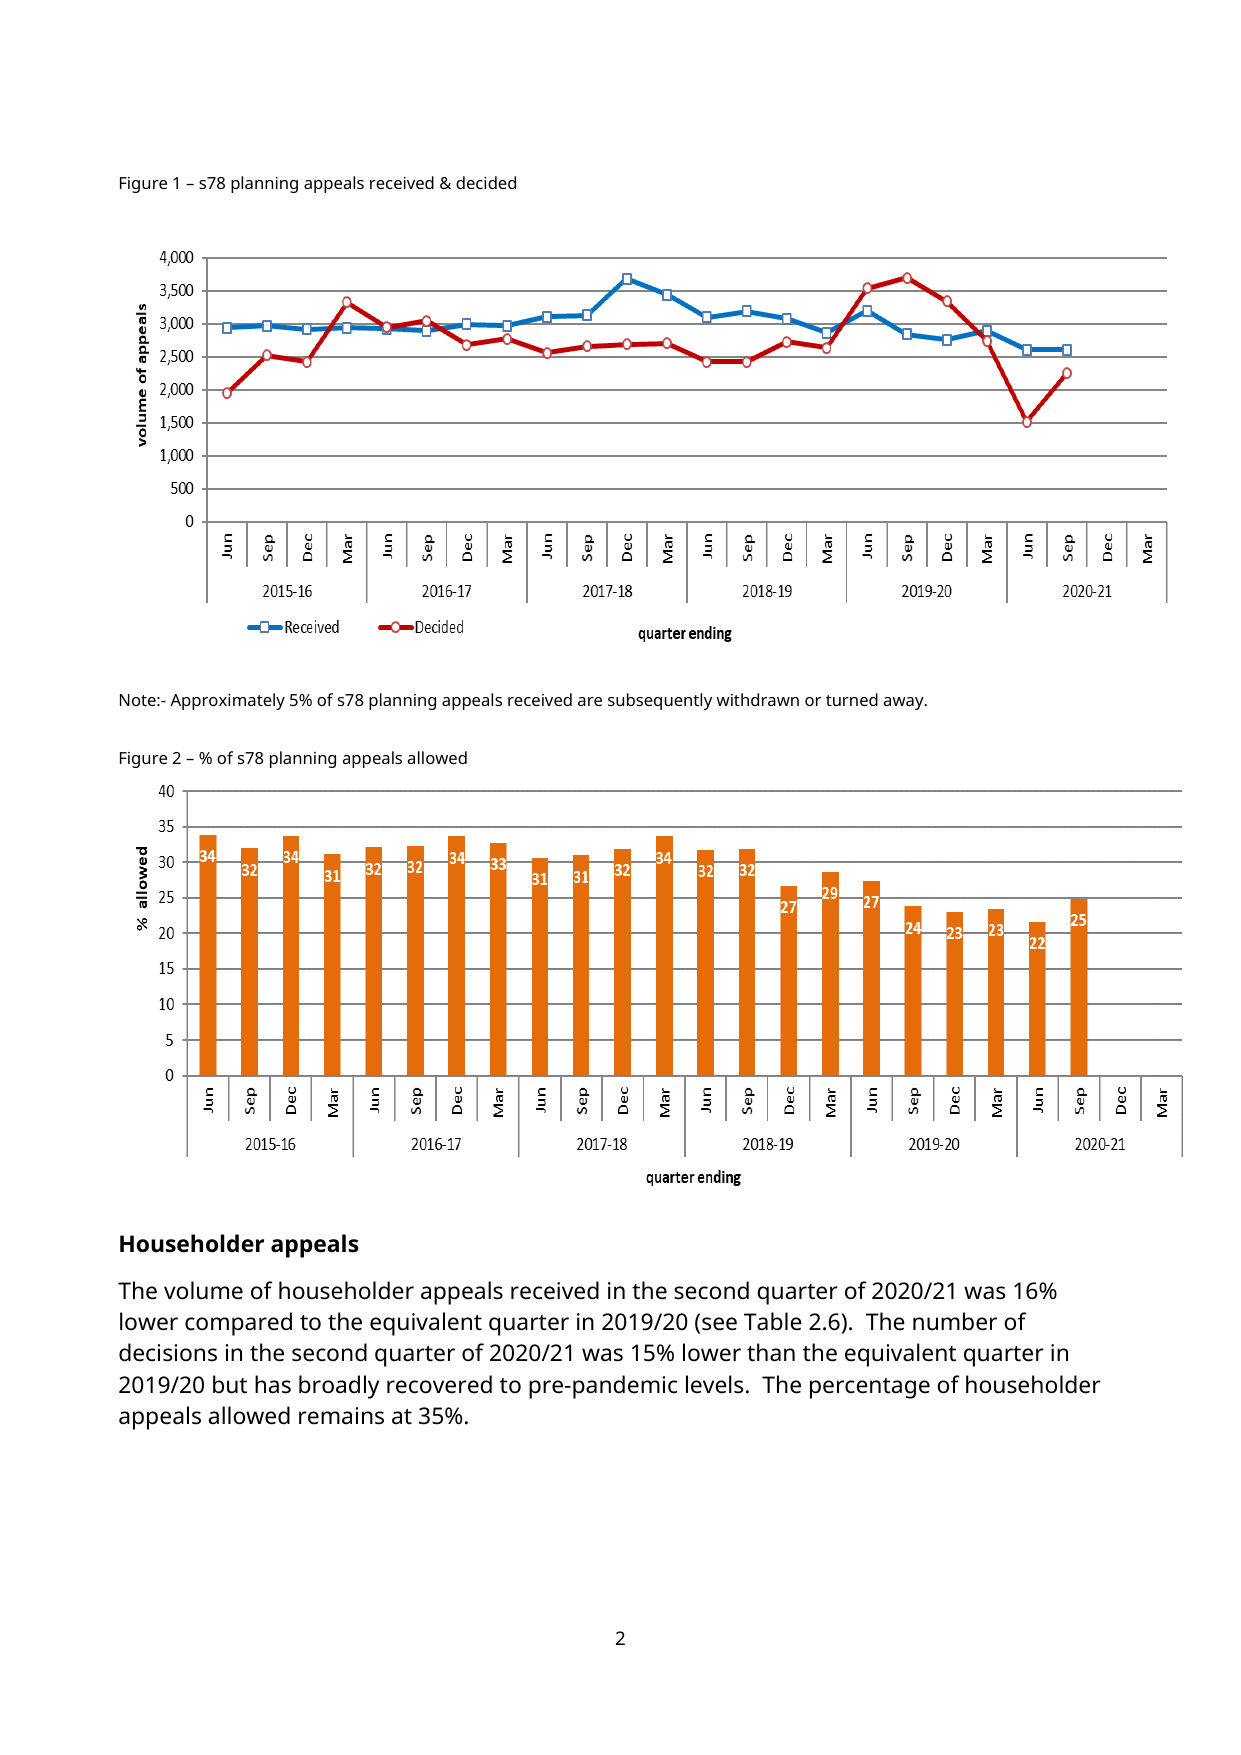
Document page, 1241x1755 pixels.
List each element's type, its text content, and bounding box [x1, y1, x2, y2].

text Note:- Approximately 5% of s78 planning appeals received are subsequently withdrawn or turned away. [118, 682, 1122, 711]
text Figure 2 – % of s78 planning appeals allowed [118, 741, 1122, 769]
text The volume of householder appeals received in the second quarter of 2020/21 was 16% lower compared to the equivalent quarter in 2019/20 (see Table 2.6). The number of decisions in the second quarter of 2020/21 was 15% lower than the equivalent quarter in 2019/20 but has broadly recovered to pre-pandemic levels. The percentage of householder appeals allowed remains at 35%. [118, 1275, 1122, 1431]
text Figure 1 – s78 planning appeals received & decided [118, 166, 1122, 195]
text Householder appeals [118, 1228, 1122, 1259]
